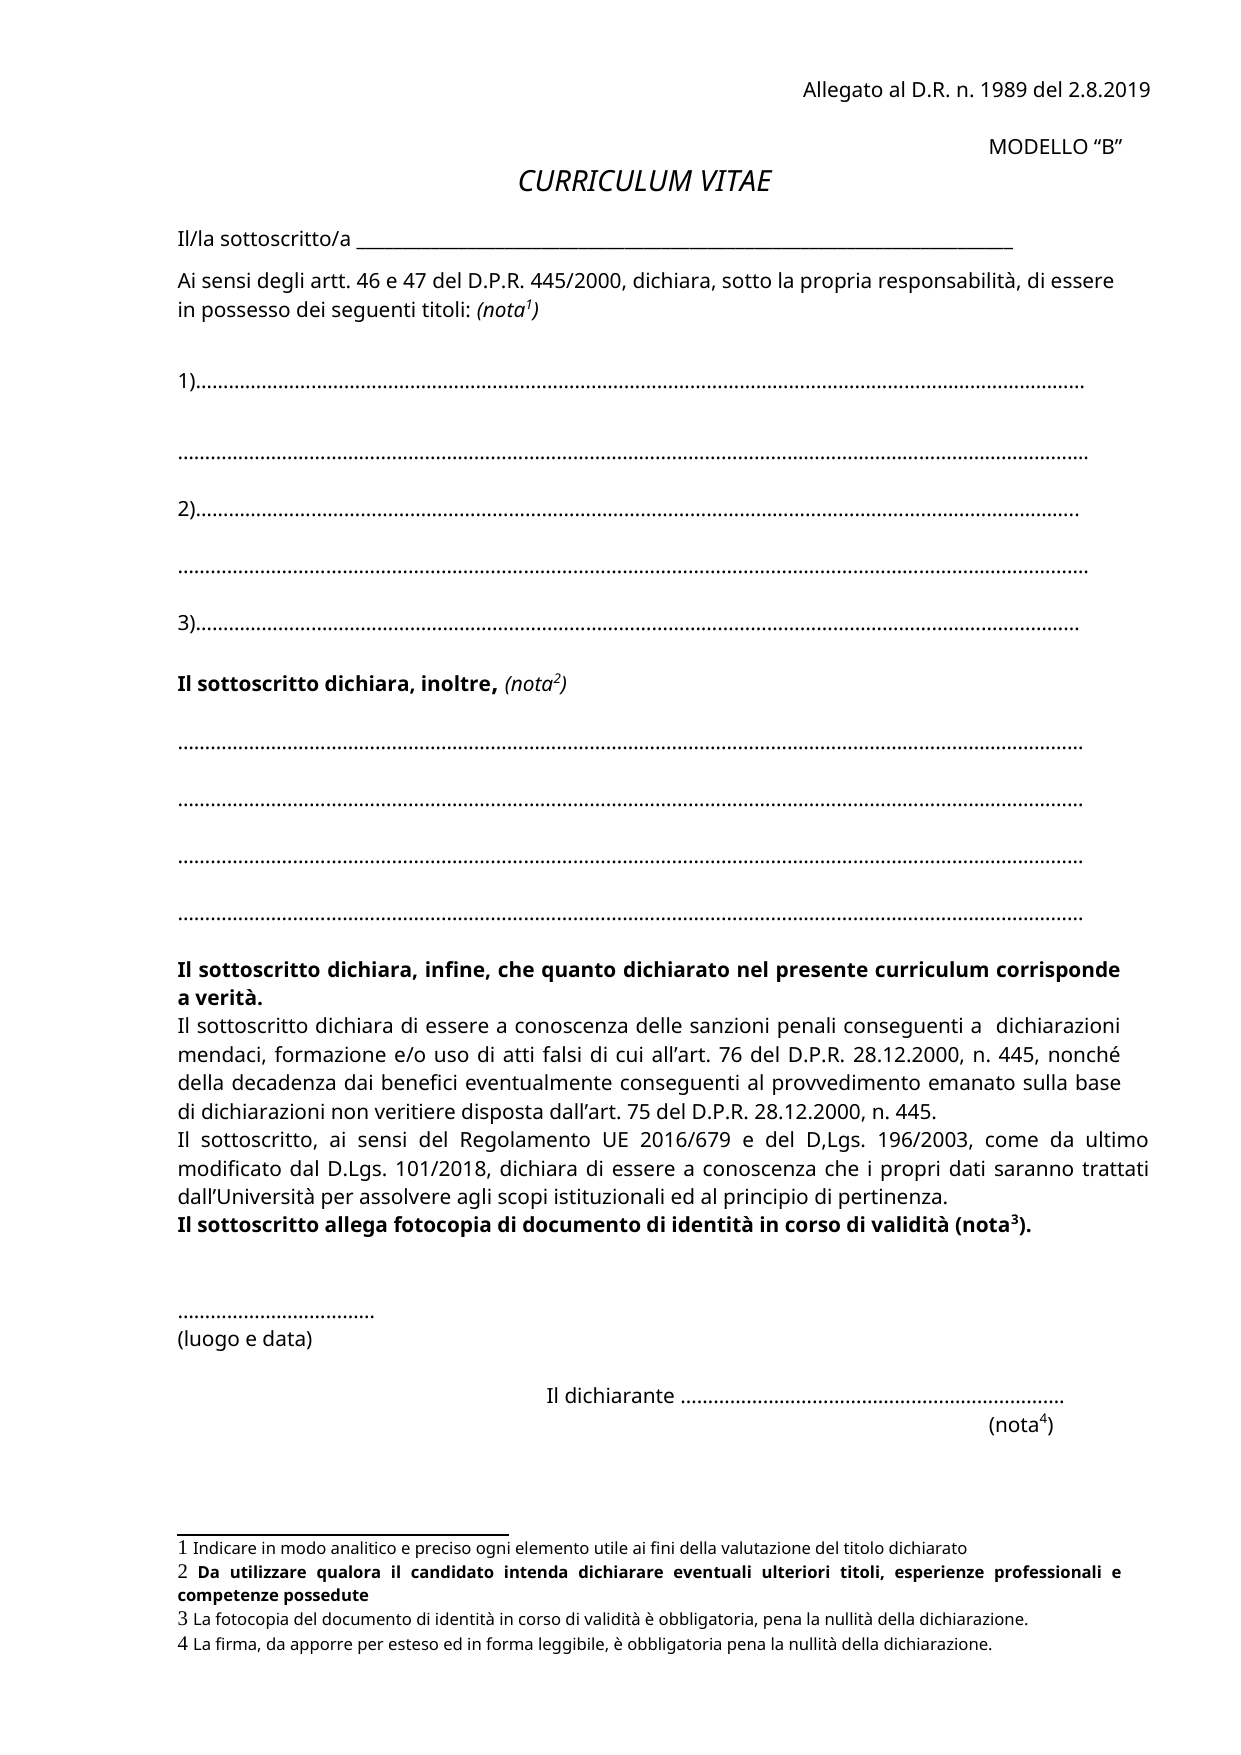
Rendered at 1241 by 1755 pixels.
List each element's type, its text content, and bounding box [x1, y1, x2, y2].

text Il sottoscritto dichiara di essere a conoscenza delle sanzioni penali conseguenti a dichiarazioni mendaci, formazione e/o uso di atti falsi di cui all’art. 76 del D.P.R. 28.12.2000, n. 445, nonché della decadenza dai benefici eventualmente conseguenti al provvedimento emanato sulla base di dichiarazioni non veritiere disposta dall’art. 75 del D.P.R. 28.12.2000, n. 445. [177, 1012, 1122, 1125]
text Il sottoscritto, ai sensi del Regolamento UE 2016/679 e del D,Lgs. 196/2003, come da ultimo modificato dal D.Lgs. 101/2018, dichiara di essere a conoscenza che i propri dati saranno trattati dall’Università per assolvere agli scopi istituzionali ed al principio di pertinenza. [177, 1125, 1151, 1211]
text ………………………………………………………………………………………………………………………………………………… [177, 784, 1122, 812]
text ………………………………………………………………………………………………………………………………………………… [177, 898, 1122, 926]
text Il dichiarante ……………………………………………………………. [177, 1381, 1122, 1410]
text 1)……………………………………………………………………………………………………………………………………………… [177, 366, 1122, 394]
text 2)…………………………………………………………………………………………………………………………………………….. [177, 494, 1122, 522]
text ………………………………………………………………………………………………………………………………………………… [177, 841, 1122, 869]
subtitle Ai sensi degli artt. 46 e 47 del D.P.R. 445/2000, dichiara, sotto la propria responsabilità, di essere in possesso dei seguenti titoli: (nota) [177, 267, 1122, 323]
text Indicare in modo analitico e preciso ogni elemento utile ai fini della valutazione del titolo dichiarato [177, 1535, 1122, 1559]
text 3)…………………………………………………..………………………………………………………………………………………… [177, 608, 1122, 636]
text La fotocopia del documento di identità in corso di validità è obbligatoria, pena la nullità della dichiarazione. [177, 1606, 1180, 1631]
subtitle MODELLO “B” [177, 132, 1122, 160]
text La firma, da apporre per esteso ed in forma leggibile, è obbligatoria pena la nullità della dichiarazione. [177, 1631, 1122, 1655]
text Allegato al D.R. n. 1989 del 2.8.2019 [177, 75, 1151, 103]
text Il sottoscritto allega fotocopia di documento di identità in corso di validità (nota). [177, 1211, 1122, 1239]
subtitle CURRICULUM VITAE [177, 160, 1122, 200]
text (luogo e data) [177, 1324, 1122, 1353]
text ……………………………… [177, 1296, 1122, 1324]
text …………………………………………………………………………………………………………………………………………………. [177, 437, 1122, 466]
text Il sottoscritto dichiara, infine, che quanto dichiarato nel presente curriculum corrisponde a verità. [177, 955, 1122, 1012]
text (nota) [177, 1410, 1122, 1438]
text ………………………………………………………………………………………………………………………………………………… [177, 727, 1122, 756]
text Il/la sottoscritto/a _______________________________________________________________________ [177, 224, 1122, 252]
text …………………………………………………………………………………………………………………………………………………. [177, 551, 1122, 579]
subtitle Il sottoscritto dichiara, inoltre, (nota) [177, 665, 1122, 699]
text Da utilizzare qualora il candidato intenda dichiarare eventuali ulteriori titoli, esperienze professionali e competenze possedute [177, 1559, 1122, 1606]
